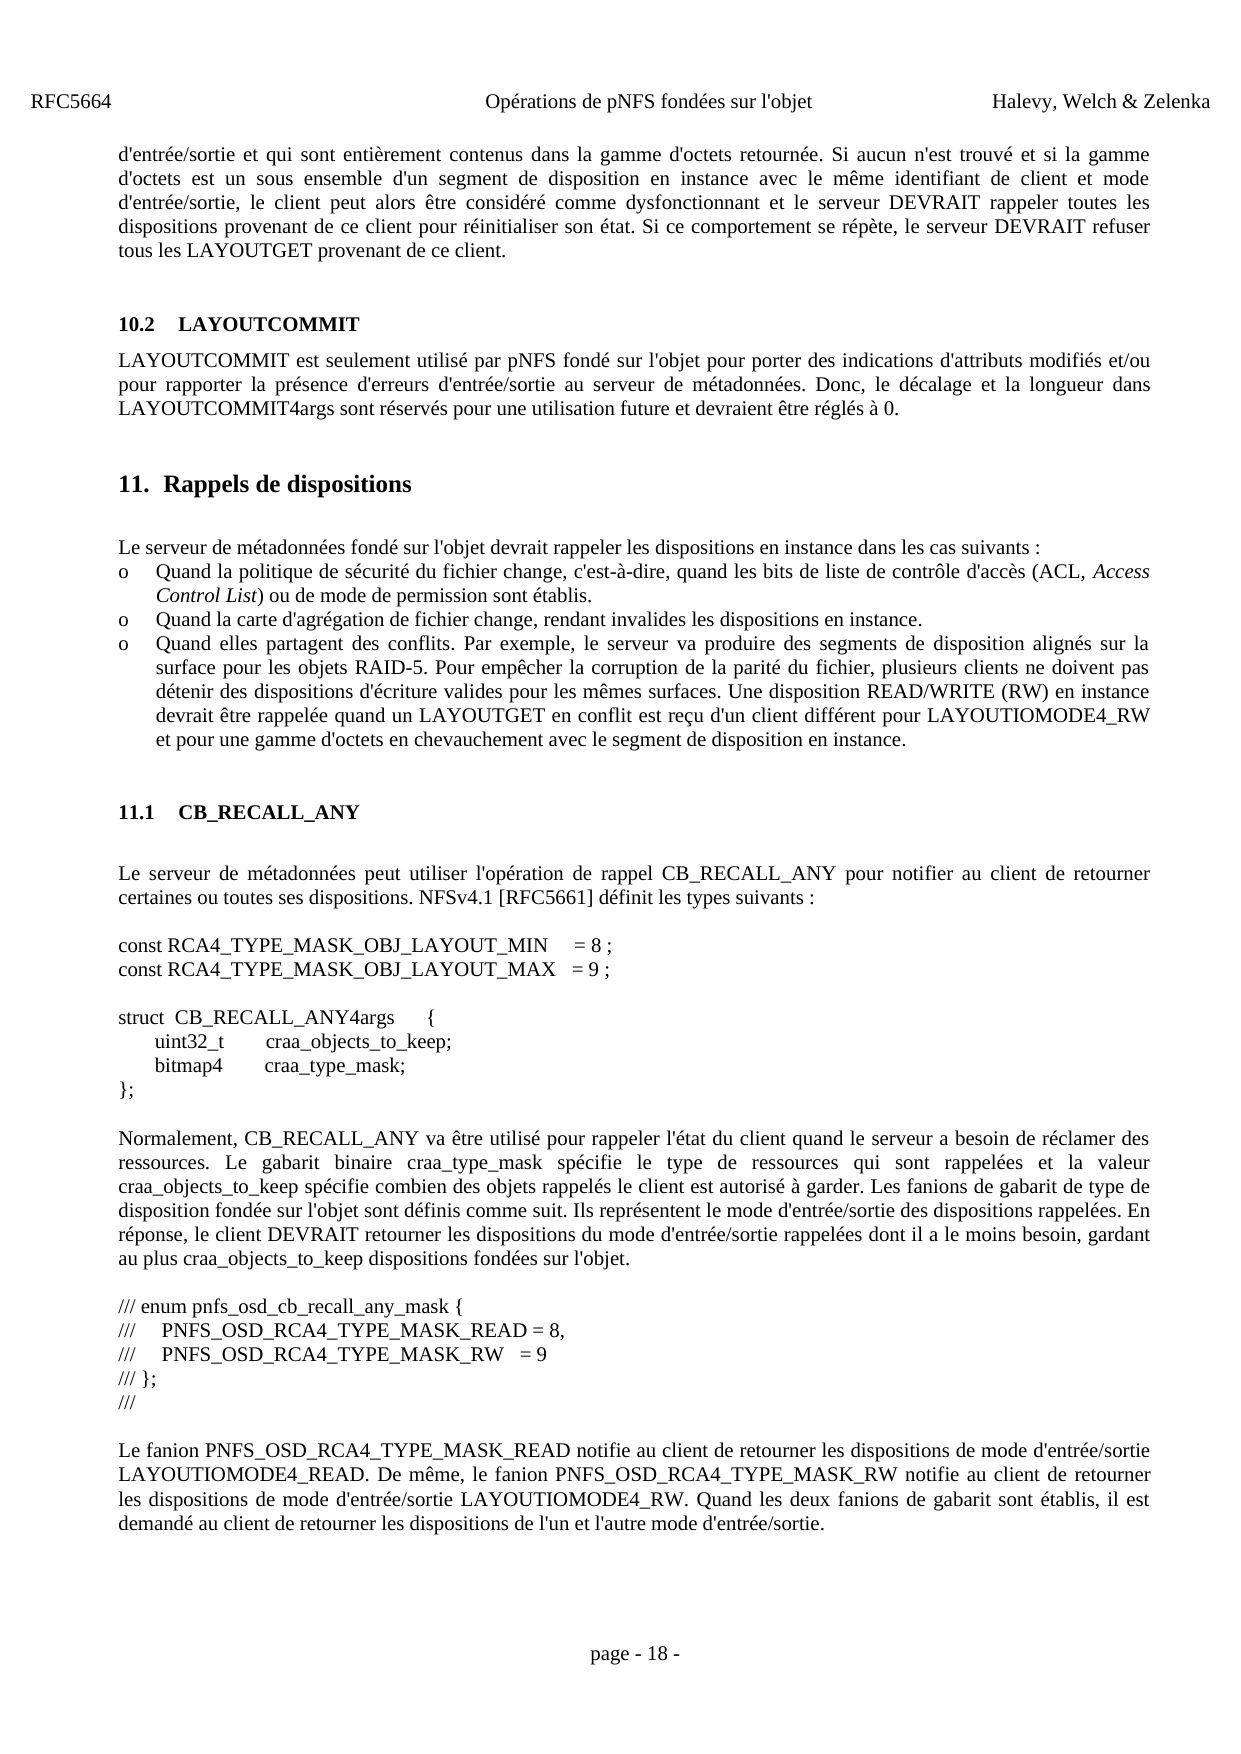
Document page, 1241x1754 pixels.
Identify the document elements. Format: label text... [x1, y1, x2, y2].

text struct CB_RECALL_ANY4args { [118, 1005, 1152, 1029]
text o Quand la politique de sécurité du fichier change, c'est-à-dire, quand les bits de liste de contrôle d'accès (ACL, Access Control List) ou de mode de permission sont établis. [118, 559, 1152, 607]
text LAYOUTCOMMIT est seulement utilisé par pNFS fondé sur l'objet pour porter des indications d'attributs modifiés et/ou pour rapporter la présence d'erreurs d'entrée/sortie au serveur de métadonnées. Donc, le décalage et la longueur dans LAYOUTCOMMIT4args sont réservés pour une utilisation future et devraient être réglés à 0. [118, 348, 1152, 420]
text d'entrée/sortie et qui sont entièrement contenus dans la gamme d'octets retournée. Si aucun n'est trouvé et si la gamme d'octets est un sous ensemble d'un segment de disposition en instance avec le même identifiant de client et mode d'entrée/sortie, le client peut alors être considéré comme dysfonctionnant et le serveur DEVRAIT rappeler toutes les dispositions provenant de ce client pour réinitialiser son état. Si ce comportement se répète, le serveur DEVRAIT refuser tous les LAYOUTGET provenant de ce client. [118, 142, 1152, 262]
text /// enum pnfs_osd_cb_recall_any_mask { [118, 1294, 1152, 1318]
subtitle 11.1 CB_RECALL_ANY [118, 800, 1152, 824]
subtitle 11. Rappels de dispositions [118, 469, 1152, 498]
text /// }; [118, 1366, 1152, 1390]
text bitmap4 craa_type_mask; [118, 1053, 1152, 1077]
text Le serveur de métadonnées peut utiliser l'opération de rappel CB_RECALL_ANY pour notifier au client de retourner certaines ou toutes ses dispositions. NFSv4.1 [RFC5661] définit les types suivants : [118, 861, 1152, 909]
text Le fanion PNFS_OSD_RCA4_TYPE_MASK_READ notifie au client de retourner les dispositions de mode d'entrée/sortie LAYOUTIOMODE4_READ. De même, le fanion PNFS_OSD_RCA4_TYPE_MASK_RW notifie au client de retourner les dispositions de mode d'entrée/sortie LAYOUTIOMODE4_RW. Quand les deux fanions de gabarit sont établis, il est demandé au client de retourner les dispositions de l'un et l'autre mode d'entrée/sortie. [118, 1438, 1152, 1534]
text uint32_t craa_objects_to_keep; [118, 1029, 1152, 1053]
text o Quand elles partagent des conflits. Par exemple, le serveur va produire des segments de disposition alignés sur la surface pour les objets RAID-5. Pour empêcher la corruption de la parité du fichier, plusieurs clients ne doivent pas détenir des dispositions d'écriture valides pour les mêmes surfaces. Une disposition READ/WRITE (RW) en instance devrait être rappelée quand un LAYOUTGET en conflit est reçu d'un client différent pour LAYOUTIOMODE4_RW et pour une gamme d'octets en chevauchement avec le segment de disposition en instance. [118, 631, 1152, 751]
text Le serveur de métadonnées fondé sur l'objet devrait rappeler les dispositions en instance dans les cas suivants : [118, 534, 1152, 559]
text }; [118, 1077, 1152, 1101]
text /// PNFS_OSD_RCA4_TYPE_MASK_READ = 8, [118, 1318, 1152, 1342]
text const RCA4_TYPE_MASK_OBJ_LAYOUT_MIN = 8 ; [118, 933, 1152, 957]
text /// PNFS_OSD_RCA4_TYPE_MASK_RW = 9 [118, 1342, 1152, 1366]
text o Quand la carte d'agrégation de fichier change, rendant invalides les dispositions en instance. [118, 607, 1152, 631]
text const RCA4_TYPE_MASK_OBJ_LAYOUT_MAX = 9 ; [118, 957, 1152, 981]
subtitle 10.2 LAYOUTCOMMIT [118, 311, 1152, 336]
text Normalement, CB_RECALL_ANY va être utilisé pour rappeler l'état du client quand le serveur a besoin de réclamer des ressources. Le gabarit binaire craa_type_mask spécifie le type de ressources qui sont rappelées et la valeur craa_objects_to_keep spécifie combien des objets rappelés le client est autorisé à garder. Les fanions de gabarit de type de disposition fondée sur l'objet sont définis comme suit. Ils représentent le mode d'entrée/sortie des dispositions rappelées. En réponse, le client DEVRAIT retourner les dispositions du mode d'entrée/sortie rappelées dont il a le moins besoin, gardant au plus craa_objects_to_keep dispositions fondées sur l'objet. [118, 1126, 1152, 1270]
text /// [118, 1390, 1152, 1414]
